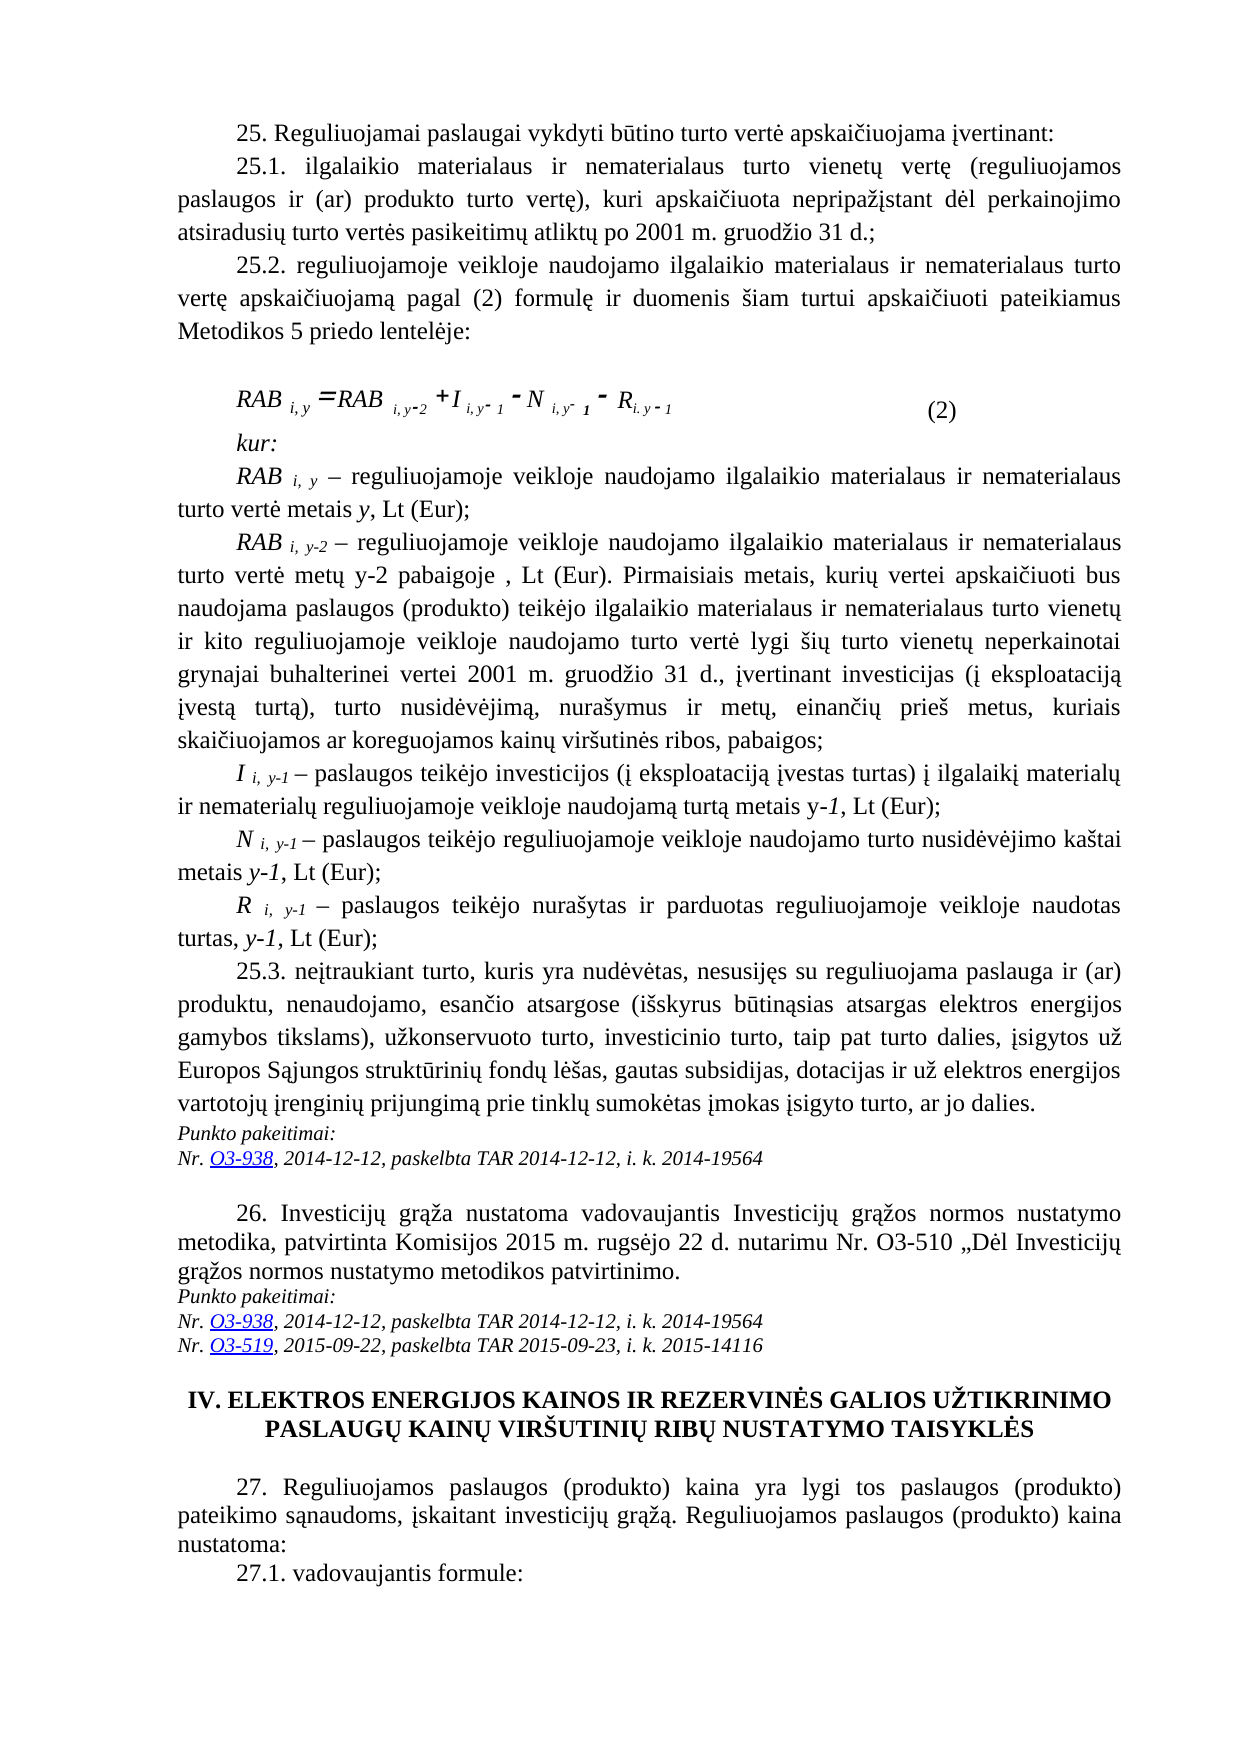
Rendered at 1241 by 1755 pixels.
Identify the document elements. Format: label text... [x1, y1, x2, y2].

text 25.1. ilgalaikio materialaus ir nematerialaus turto vienetų vertę (reguliuojamos paslaugos ir (ar) produkto turto vertę), kuri apskaičiuota nepripažįstant dėl perkainojimo atsiradusių turto vertės pasikeitimų atliktų po 2001 m. gruodžio 31 d.; [177, 151, 1122, 246]
text (2) [177, 382, 1122, 424]
text Nr. O3-519, 2015-09-22, paskelbta TAR 2015-09-23, i. k. 2015-14116 [177, 1333, 1122, 1357]
text R i, y-1 – paslaugos teikėjo nurašytas ir parduotas reguliuojamoje veikloje naudotas turtas, y-1, Lt (Eur); [177, 890, 1122, 952]
text 25.3. neįtraukiant turto, kuris yra nudėvėtas, nesusijęs su reguliuojama paslauga ir (ar) produktu, nenaudojamo, esančio atsargose (išskyrus būtinąsias atsargas elektros energijos gamybos tikslams), užkonservuoto turto, investicinio turto, taip pat turto dalies, įsigytos už Europos Sąjungos struktūrinių fondų lėšas, gautas subsidijas, dotacijas ir už elektros energijos vartotojų įrenginių prijungimą prie tinklų sumokėtas įmokas įsigyto turto, ar jo dalies. [177, 956, 1122, 1117]
text RAB i, y – reguliuojamoje veikloje naudojamo ilgalaikio materialaus ir nematerialaus turto vertė metais y, Lt (Eur); [177, 461, 1122, 523]
text I i, y-1 – paslaugos teikėjo investicijos (į eksploataciją įvestas turtas) į ilgalaikį materialų ir nematerialų reguliuojamoje veikloje naudojamą turtą metais y-1, Lt (Eur); [177, 758, 1122, 820]
text IV. ELEKTROS ENERGIJOS KAINOS IR REZERVINĖS GALIOS UŽTIKRINIMO PASLAUGŲ KAINŲ VIRŠUTINIŲ RIBŲ NUSTATYMO TAISYKLĖS [177, 1385, 1122, 1443]
text 27. Reguliuojamos paslaugos (produkto) kaina yra lygi tos paslaugos (produkto) pateikimo sąnaudoms, įskaitant investicijų grąžą. Reguliuojamos paslaugos (produkto) kaina nustatoma: [177, 1472, 1122, 1558]
text 25. Reguliuojamai paslaugai vykdyti būtino turto vertė apskaičiuojama įvertinant: [177, 118, 1122, 147]
text 25.2. reguliuojamoje veikloje naudojamo ilgalaikio materialaus ir nematerialaus turto vertę apskaičiuojamą pagal (2) formulę ir duomenis šiam turtui apskaičiuoti pateikiamus Metodikos 5 priedo lentelėje: [177, 250, 1122, 345]
text Nr. O3-938, 2014-12-12, paskelbta TAR 2014-12-12, i. k. 2014-19564 [177, 1145, 1122, 1169]
text N i, y-1 – paslaugos teikėjo reguliuojamoje veikloje naudojamo turto nusidėvėjimo kaštai metais y-1, Lt (Eur); [177, 824, 1122, 886]
text 26. Investicijų grąža nustatoma vadovaujantis Investicijų grąžos normos nustatymo metodika, patvirtinta Komisijos 2015 m. rugsėjo 22 d. nutarimu Nr. O3-510 „Dėl Investicijų grąžos normos nustatymo metodikos patvirtinimo. [177, 1198, 1122, 1284]
text RAB i, y-2 – reguliuojamoje veikloje naudojamo ilgalaikio materialaus ir nematerialaus turto vertė metų y-2 pabaigoje , Lt (Eur). Pirmaisiais metais, kurių vertei apskaičiuoti bus naudojama paslaugos (produkto) teikėjo ilgalaikio materialaus ir nematerialaus turto vienetų ir kito reguliuojamoje veikloje naudojamo turto vertė lygi šių turto vienetų neperkainotai grynajai buhalterinei vertei 2001 m. gruodžio 31 d., įvertinant investicijas (į eksploataciją įvestą turtą), turto nusidėvėjimą, nurašymus ir metų, einančių prieš metus, kuriais skaičiuojamos ar koreguojamos kainų viršutinės ribos, pabaigos; [177, 527, 1122, 754]
text Punkto pakeitimai: [177, 1284, 1122, 1308]
text Nr. O3-938, 2014-12-12, paskelbta TAR 2014-12-12, i. k. 2014-19564 [177, 1308, 1122, 1333]
text 27.1. vadovaujantis formule: [177, 1558, 1122, 1587]
text Punkto pakeitimai: [177, 1121, 1122, 1145]
text kur: [177, 428, 1122, 457]
